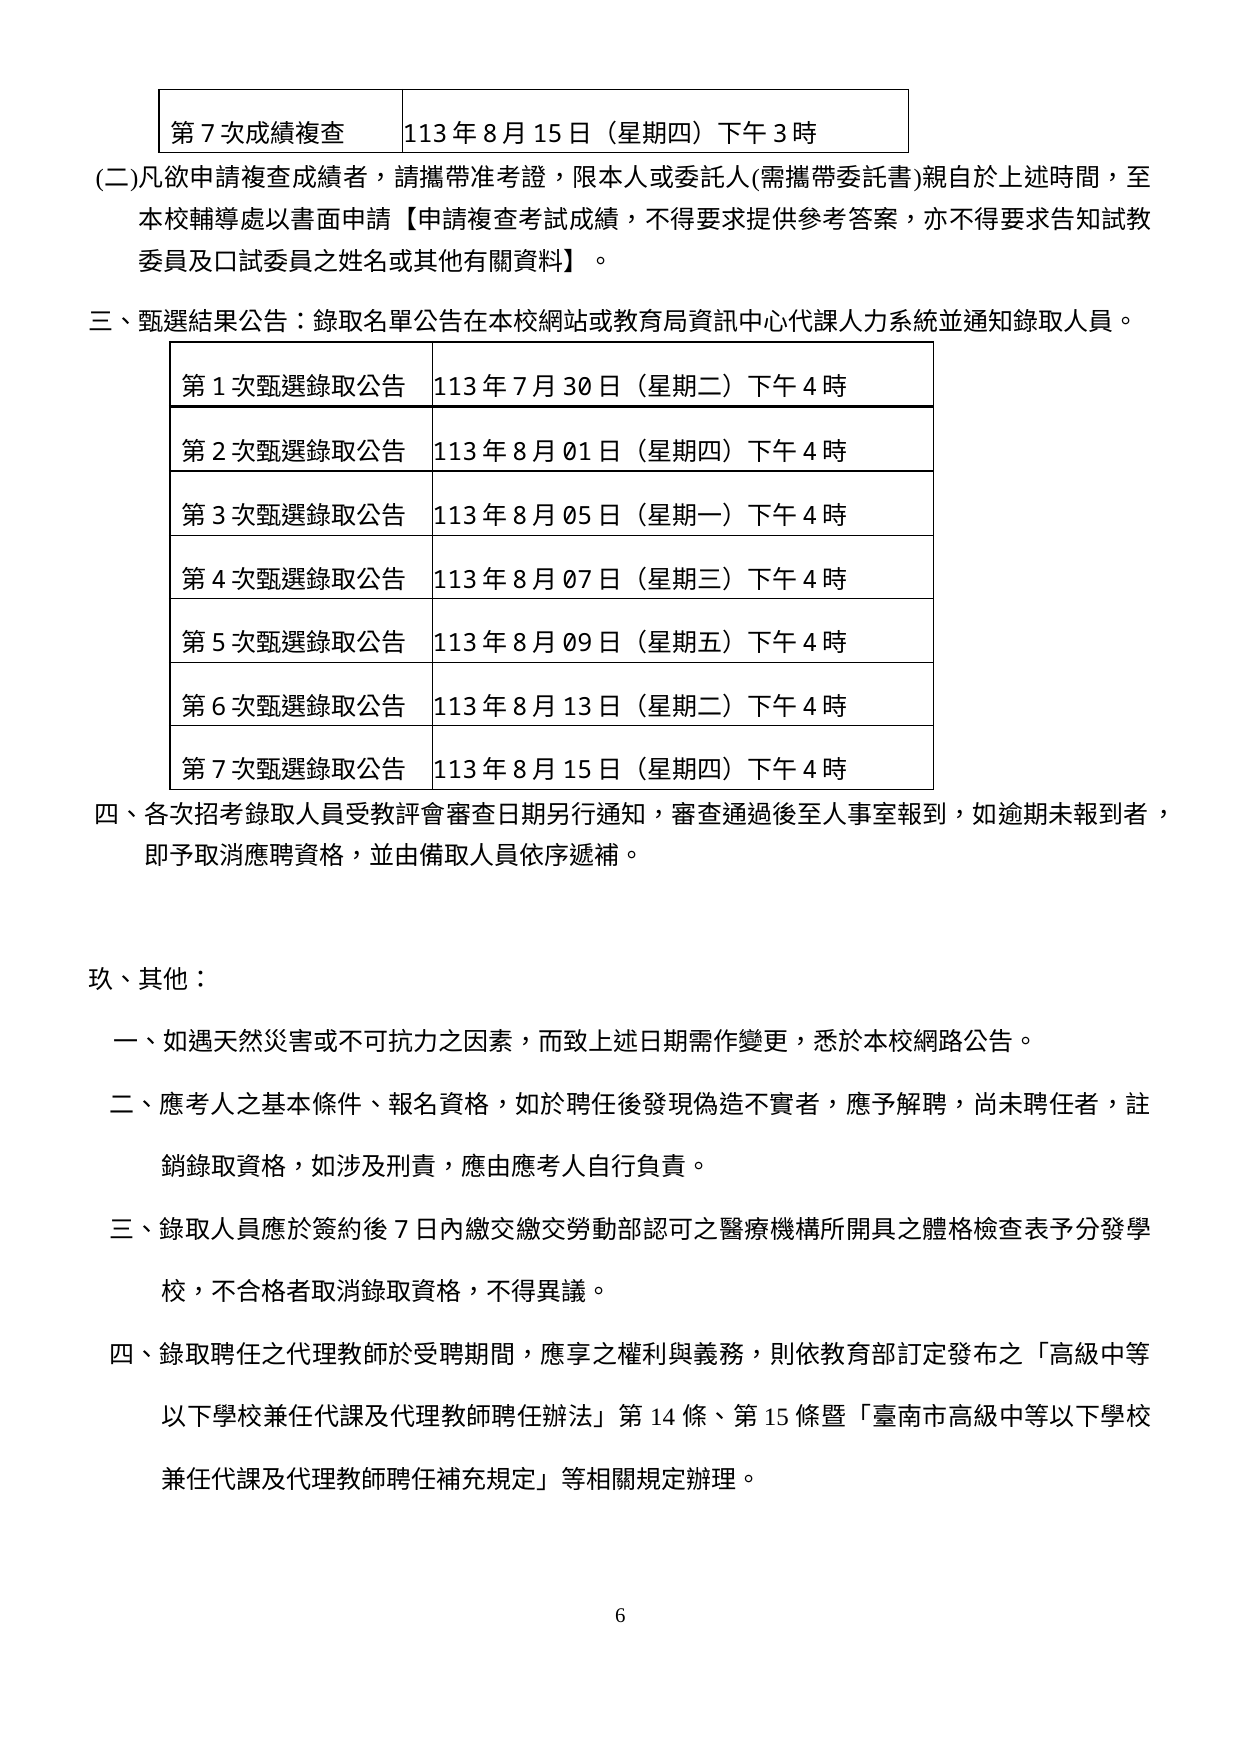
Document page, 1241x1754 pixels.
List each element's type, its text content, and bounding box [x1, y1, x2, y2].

table_cell 第7次成績複查 [160, 90, 402, 152]
text 三、錄取人員應於簽約後7日內繳交繳交勞動部認可之醫療機構所開具之體格檢查表予分發學校，不合格者取消錄取資格，不得異議。 [109, 1186, 1152, 1311]
table_cell 第2次甄選錄取公告 [171, 408, 432, 470]
table_cell 第4次甄選錄取公告 [171, 536, 432, 598]
table_cell 第6次甄選錄取公告 [171, 663, 432, 725]
text 四、各次招考錄取人員受教評會審查日期另行通知，審查通過後至人事室報到，如逾期未報到者，即予取消應聘資格，並由備取人員依序遞補。 [94, 790, 1152, 873]
table_cell 113年8月15日（星期四）下午4時 [433, 726, 933, 789]
text 玖、其他： [89, 936, 1152, 998]
table_cell 第7次甄選錄取公告 [171, 726, 432, 789]
table_cell 113年8月13日（星期二）下午4時 [433, 663, 933, 725]
table_header 113年7月30日（星期二）下午4時 [433, 343, 933, 405]
table_cell 第5次甄選錄取公告 [171, 599, 432, 662]
table_header 第1次甄選錄取公告 [171, 343, 432, 405]
table_cell 113年8月01日（星期四）下午4時 [433, 408, 933, 470]
text (二)凡欲申請複查成績者，請攜帶准考證，限本人或委託人(需攜帶委託書)親自於上述時間，至本校輔導處以書面申請【申請複查考試成績，不得要求提供參考答案，亦不得要求告知試教委員及口試委員之姓名或其他有關資料】。 [89, 153, 1152, 278]
table_cell 113年8月05日（星期一）下午4時 [433, 472, 933, 534]
table_cell 第3次甄選錄取公告 [171, 472, 432, 534]
table_cell 113年8月09日（星期五）下午4時 [433, 599, 933, 662]
text 二、應考人之基本條件、報名資格，如於聘任後發現偽造不實者，應予解聘，尚未聘任者，註銷錄取資格，如涉及刑責，應由應考人自行負責。 [109, 1061, 1152, 1186]
text 一、如遇天然災害或不可抗力之因素，而致上述日期需作變更，悉於本校網路公告。 [89, 998, 1152, 1061]
text 三、甄選結果公告：錄取名單公告在本校網站或教育局資訊中心代課人力系統並通知錄取人員。 [89, 278, 1152, 341]
table_cell 113年8月07日（星期三）下午4時 [433, 536, 933, 598]
table_cell 113年8月15日（星期四）下午3時 [403, 90, 908, 152]
text 四、錄取聘任之代理教師於受聘期間，應享之權利與義務，則依教育部訂定發布之「高級中等以下學校兼任代課及代理教師聘任辦法」第14 條、第15 條暨「臺南市高級中等以下學校兼任代課及代理教師聘任補充規定」等相關規定辦理。 [109, 1311, 1152, 1498]
